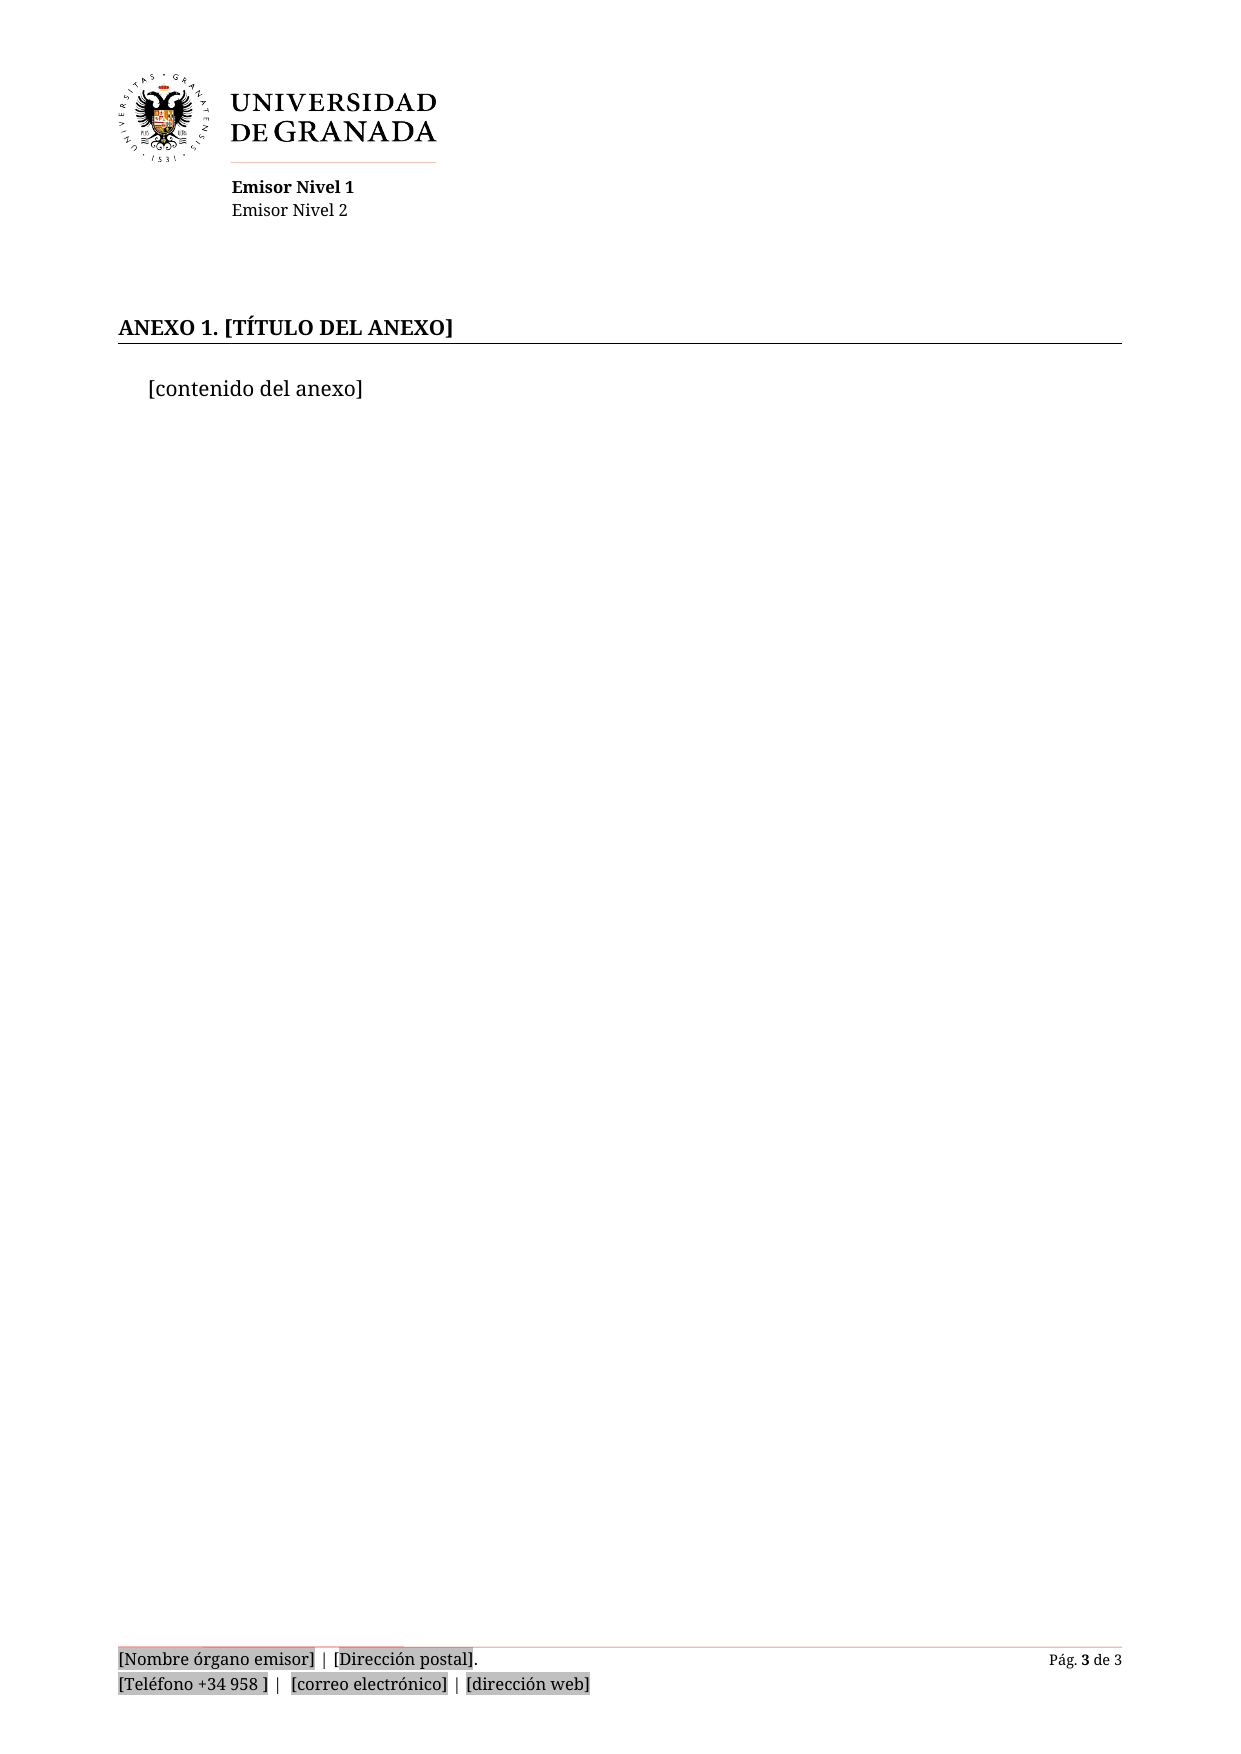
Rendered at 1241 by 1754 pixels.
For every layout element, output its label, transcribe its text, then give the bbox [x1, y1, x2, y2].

text ANEXO 1. [TÍTULO DEL ANEXO] [118, 313, 1122, 343]
picture [118, 73, 437, 163]
text [contenido del anexo] [148, 369, 1122, 403]
